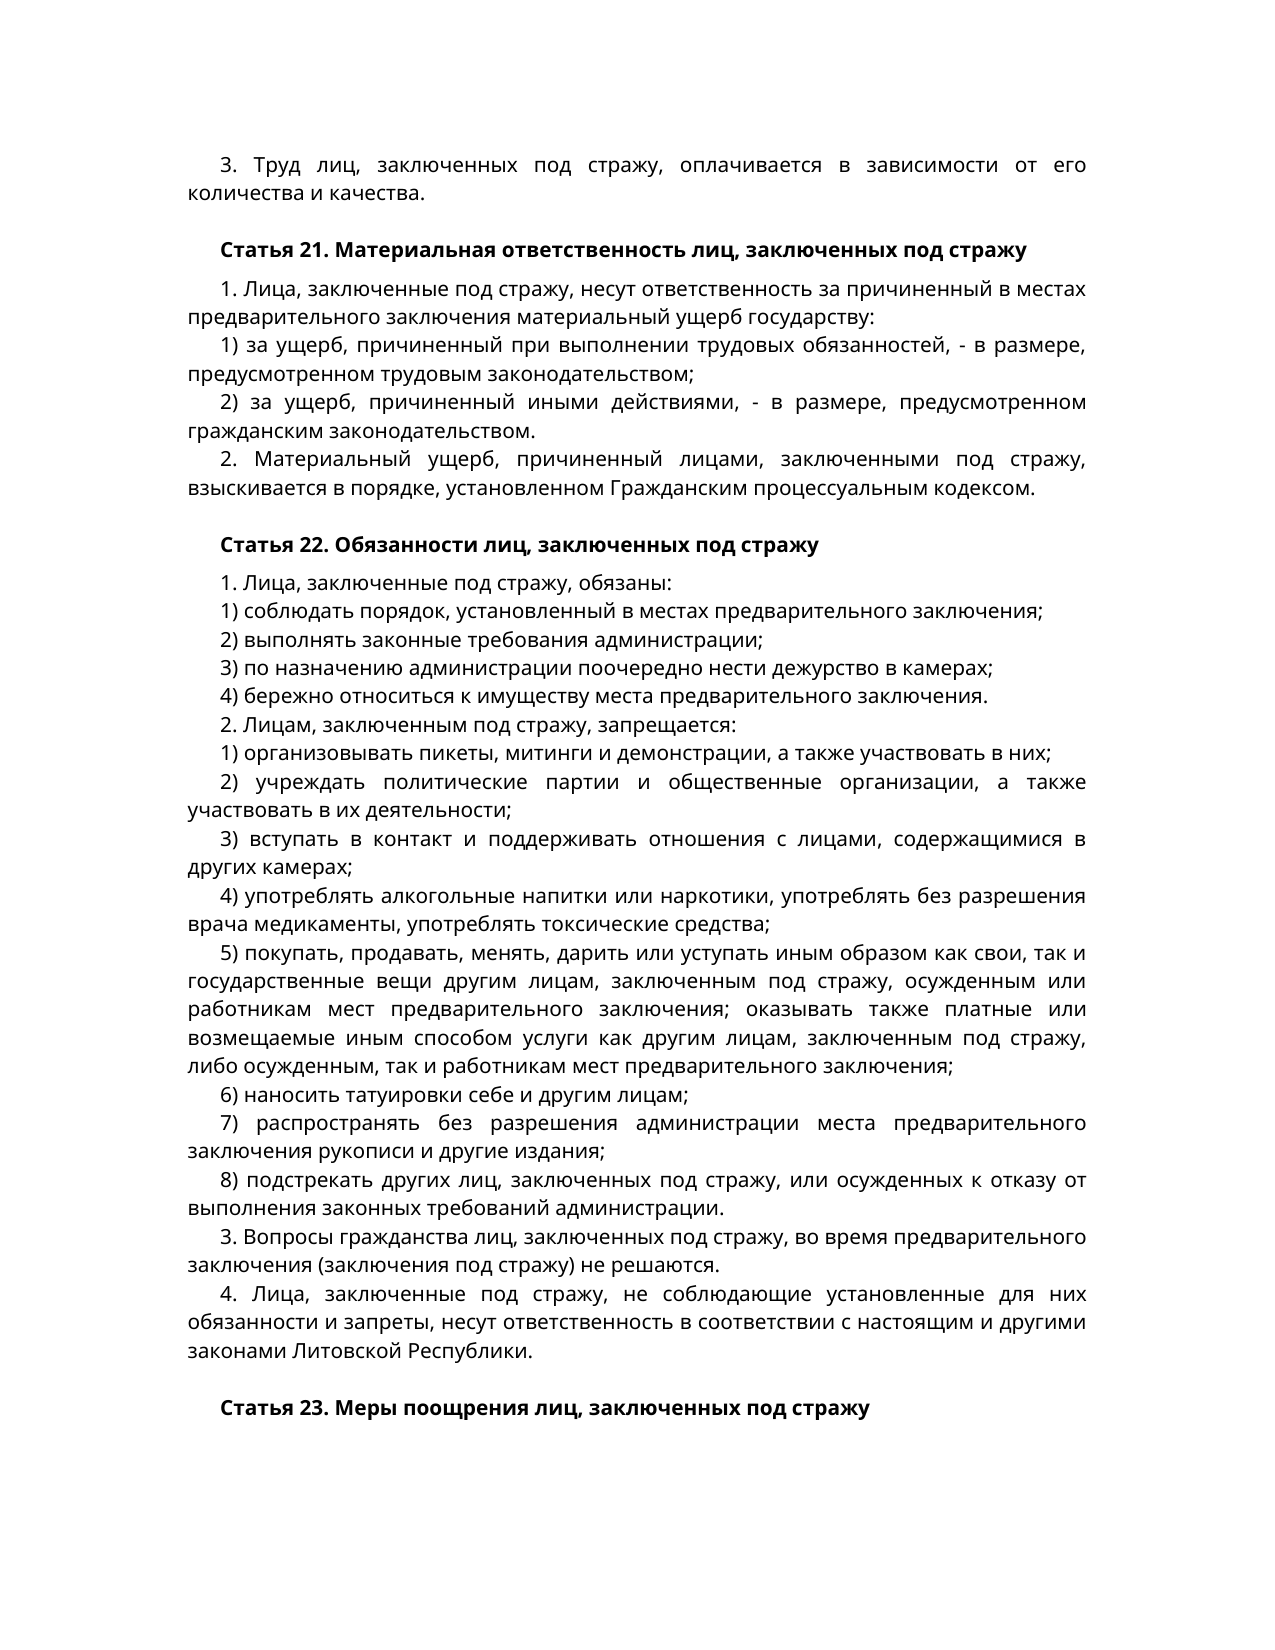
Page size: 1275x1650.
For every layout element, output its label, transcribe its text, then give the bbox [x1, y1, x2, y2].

text 1) соблюдать порядок, установленный в местах предварительного заключения; [187, 596, 1087, 625]
text 2) выполнять законные требования администрации; [187, 625, 1087, 653]
text 3) по назначению администрации поочередно нести дежурство в камерах; [187, 653, 1087, 682]
text 7) распространять без разрешения администрации места предварительного заключения рукописи и другие издания; [187, 1108, 1087, 1165]
text Статья 23. Меры поощрения лиц, заключенных под стражу [220, 1393, 1087, 1421]
text Статья 21. Материальная ответственность лиц, заключенных под стражу [220, 236, 1087, 264]
text 4) бережно относиться к имуществу места предварительного заключения. [187, 682, 1087, 710]
text 5) покупать, продавать, менять, дарить или уступать иным образом как свои, так и государственные вещи другим лицам, заключенным под стражу, осужденным или работникам мест предварительного заключения; оказывать также платные или возмещаемые иным способом услуги как другим лицам, заключенным под стражу, либо осужденным, так и работникам мест предварительного заключения; [187, 938, 1087, 1080]
text 4) употреблять алкогольные напитки или наркотики, употреблять без разрешения врача медикаменты, употреблять токсические средства; [187, 881, 1087, 938]
text 8) подстрекать других лиц, заключенных под стражу, или осужденных к отказу от выполнения законных требований администрации. [187, 1165, 1087, 1222]
text 2. Материальный ущерб, причиненный лицами, заключенными под стражу, взыскивается в порядке, установленном Гражданским процессуальным кодексом. [187, 444, 1087, 501]
text 3. Вопросы гражданства лиц, заключенных под стражу, во время предварительного заключения (заключения под стражу) не решаются. [187, 1222, 1087, 1279]
text 1) организовывать пикеты, митинги и демонстрации, а также участвовать в них; [187, 738, 1087, 767]
text 1. Лица, заключенные под стражу, несут ответственность за причиненный в местах предварительного заключения материальный ущерб государству: [187, 274, 1087, 331]
text Статья 22. Обязанности лиц, заключенных под стражу [220, 530, 1087, 558]
text 3. Труд лиц, заключенных под стражу, оплачивается в зависимости от его количества и качества. [187, 150, 1087, 207]
text 1. Лица, заключенные под стражу, обязаны: [187, 568, 1087, 596]
text 4. Лица, заключенные под стражу, не соблюдающие установленные для них обязанности и запреты, несут ответственность в соответствии с настоящим и другими законами Литовской Республики. [187, 1279, 1087, 1364]
text 2) учреждать политические партии и общественные организации, а также участвовать в их деятельности; [187, 767, 1087, 824]
text 2) за ущерб, причиненный иными действиями, - в размере, предусмотренном гражданским законодательством. [187, 387, 1087, 444]
text 1) за ущерб, причиненный при выполнении трудовых обязанностей, - в размере, предусмотренном трудовым законодательством; [187, 331, 1087, 387]
text 6) наносить татуировки себе и другим лицам; [187, 1080, 1087, 1108]
text 2. Лицам, заключенным под стражу, запрещается: [187, 710, 1087, 738]
text 3) вступать в контакт и поддерживать отношения с лицами, содержащимися в других камерах; [187, 824, 1087, 881]
